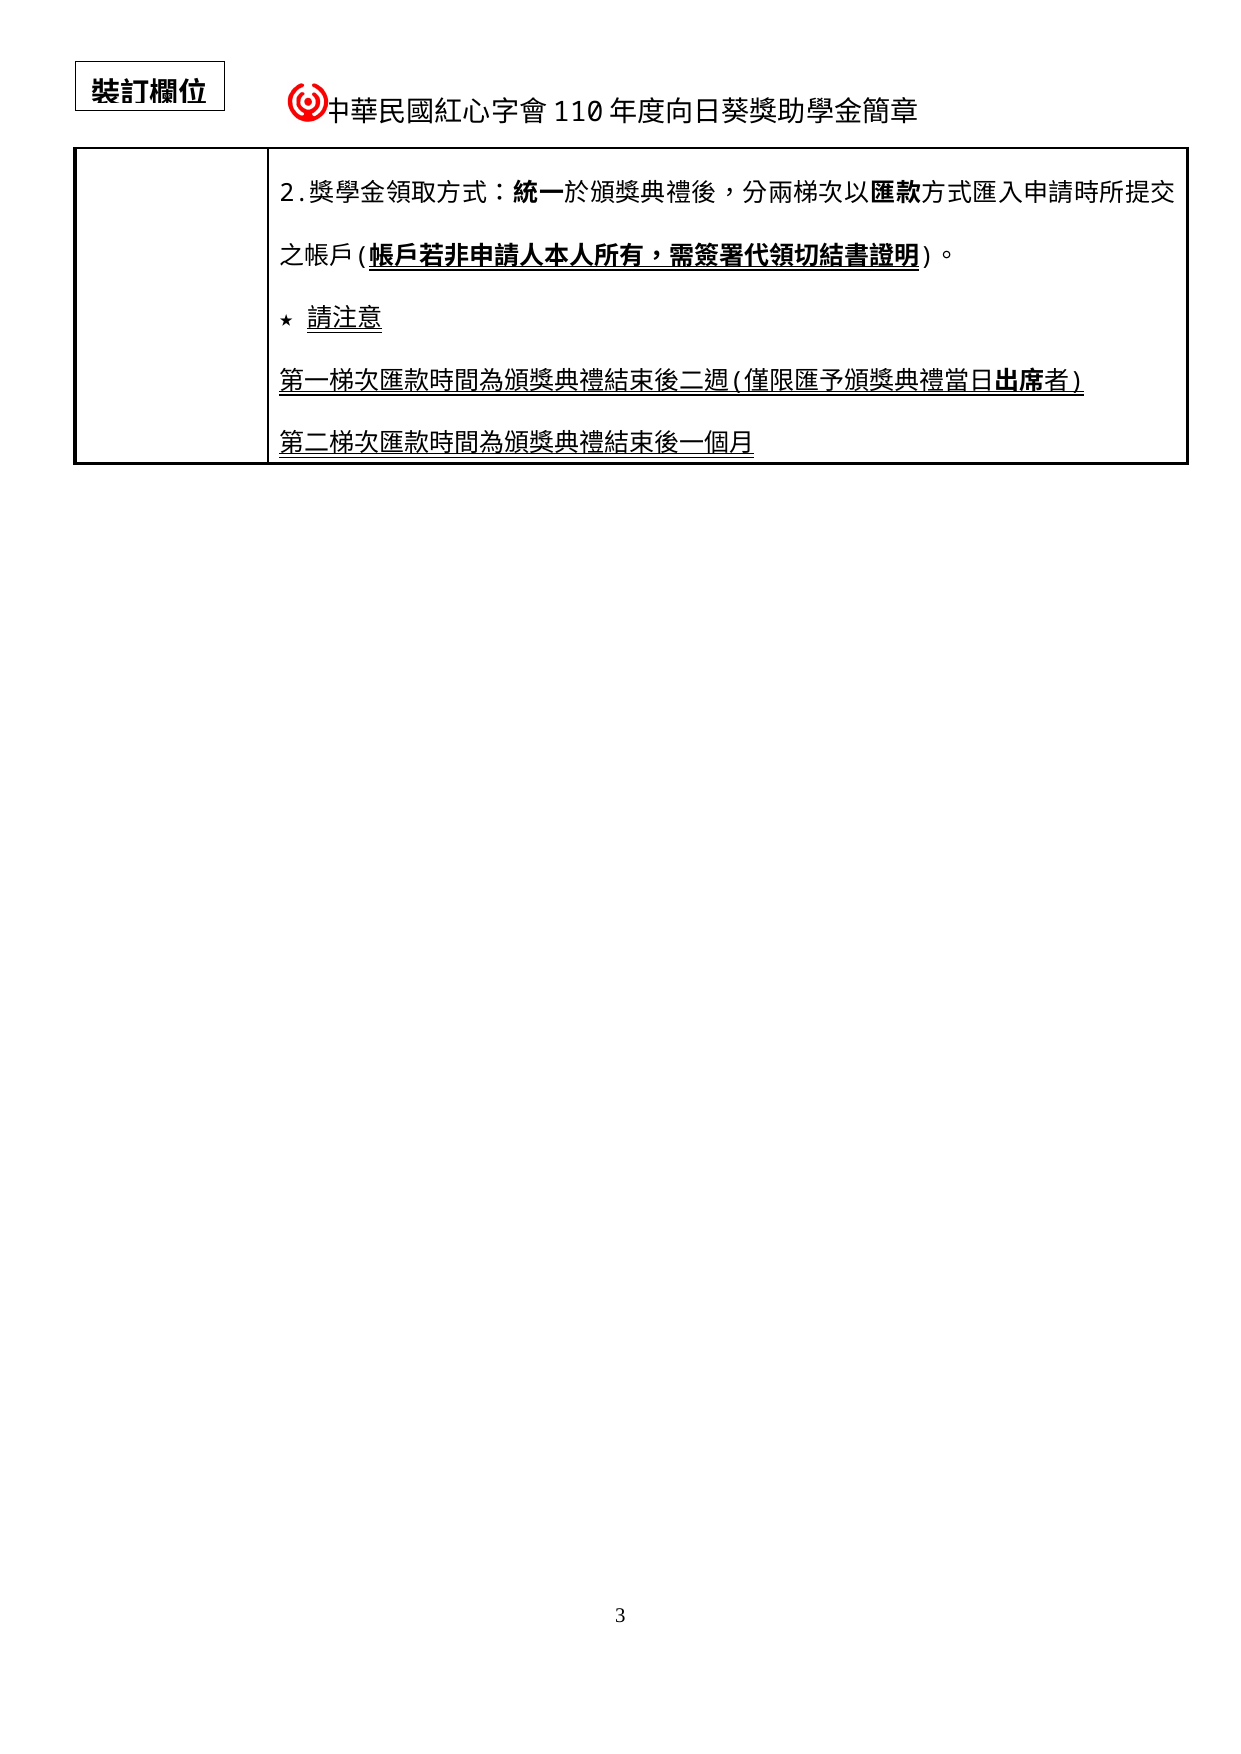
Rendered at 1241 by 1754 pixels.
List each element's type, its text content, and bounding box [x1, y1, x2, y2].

table_cell 2.獎學金領取方式：統一於頒獎典禮後，分兩梯次以匯款方式匯入申請時所提交之帳戶(帳戶若非申請人本人所有，需簽署代領切結書證明)。 ★ 請注意 第一梯次匯款時間為頒獎典禮結束後二週(僅限匯予頒獎典禮當日出席者) 第二梯次匯款時間為頒獎典禮結束後一個月 [269, 149, 1186, 462]
table_cell [77, 149, 267, 462]
